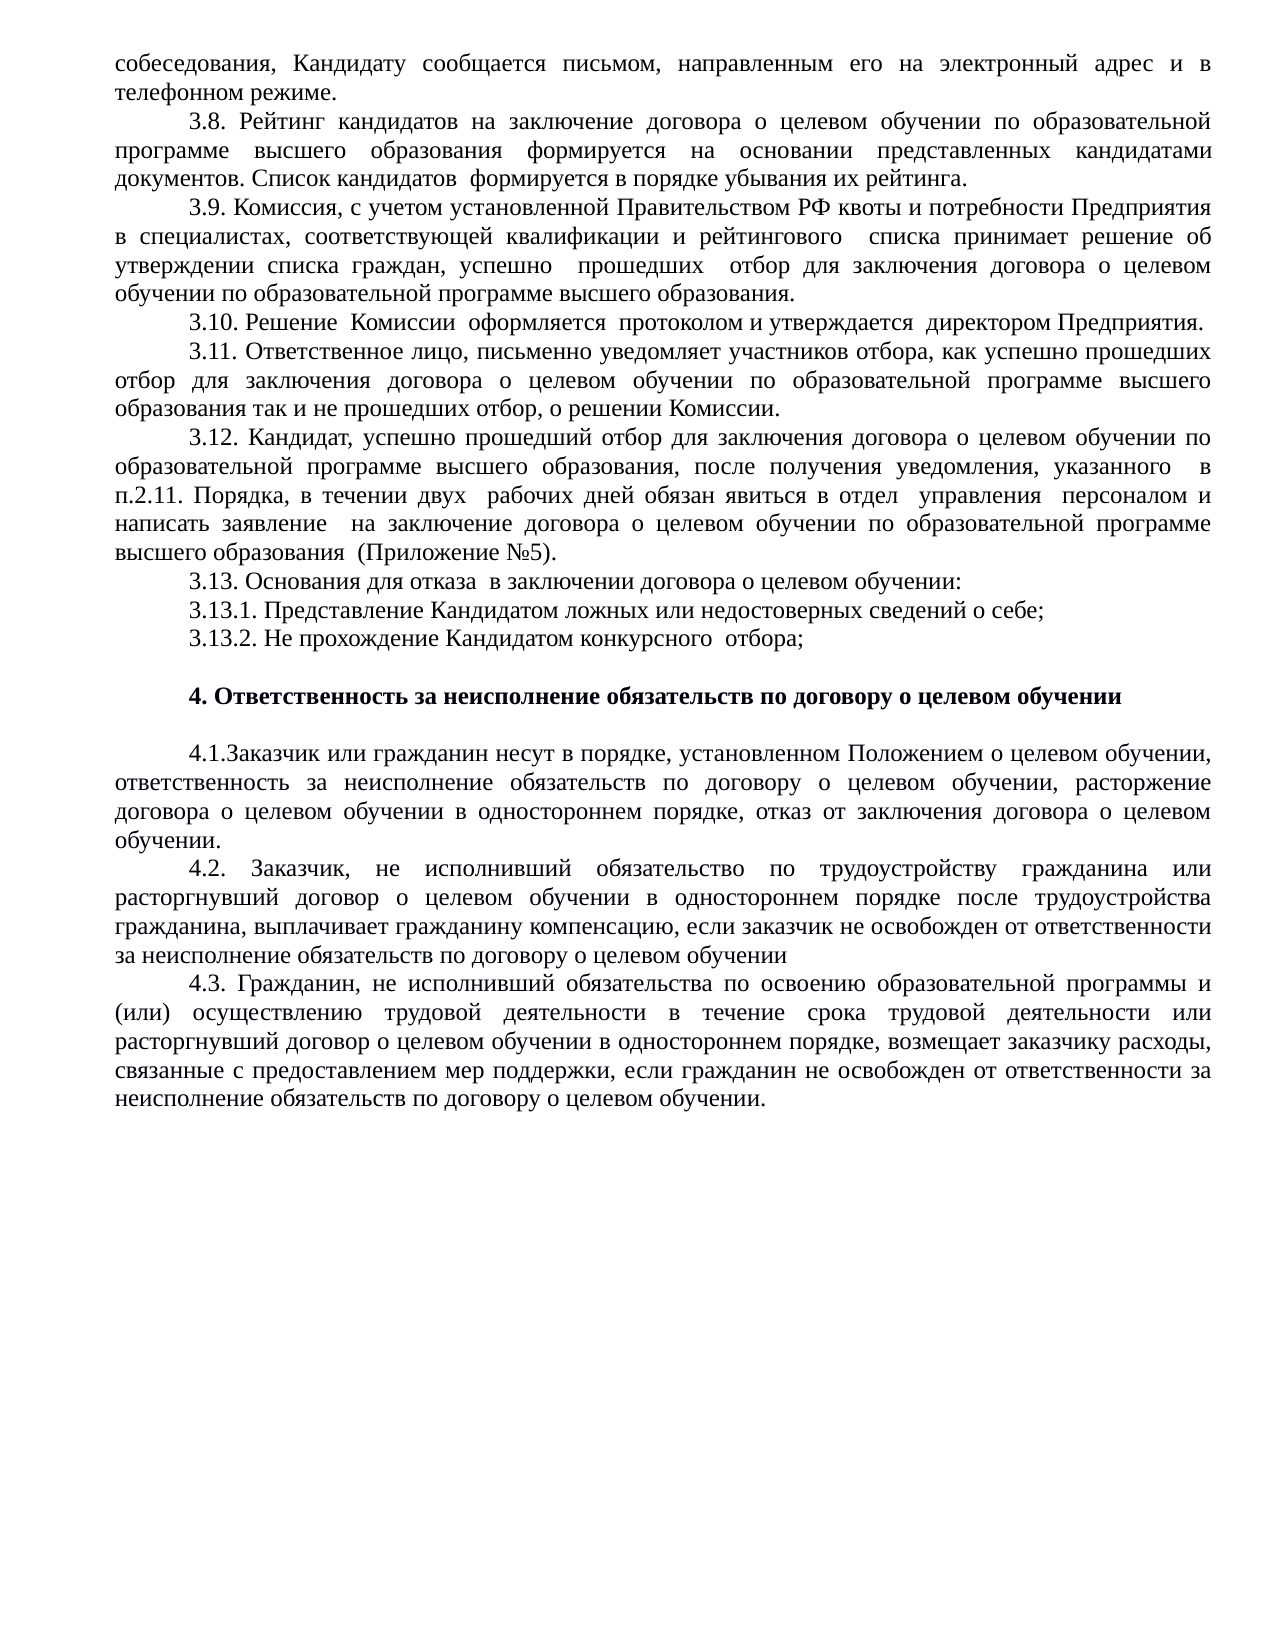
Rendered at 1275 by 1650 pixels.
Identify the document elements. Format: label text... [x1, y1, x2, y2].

text собеседования, Кандидату сообщается письмом, направленным его на электронный адрес и в телефонном режиме. [114, 48, 1212, 106]
text 3.13.1. Представление Кандидатом ложных или недостоверных сведений о себе; [114, 595, 1212, 623]
text 4. Ответственность за неисполнение обязательств по договору о целевом обучении [114, 681, 1212, 710]
text 4.3. Гражданин, не исполнивший обязательства по освоению образовательной программы и (или) осуществлению трудовой деятельности в течение срока трудовой деятельности или расторгнувший договор о целевом обучении в одностороннем порядке, возмещает заказчику расходы, связанные с предоставлением мер поддержки, если гражданин не освобожден от ответственности за неисполнение обязательств по договору о целевом обучении. [114, 968, 1212, 1112]
text 3.9. Комиссия, с учетом установленной Правительством РФ квоты и потребности Предприятия в специалистах, соответствующей квалификации и рейтингового списка принимает решение об утверждении списка граждан, успешно прошедших отбор для заключения договора о целевом обучении по образовательной программе высшего образования. [114, 192, 1212, 307]
text 4.2. Заказчик, не исполнивший обязательство по трудоустройству гражданина или расторгнувший договор о целевом обучении в одностороннем порядке после трудоустройства гражданина, выплачивает гражданину компенсацию, если заказчик не освобожден от ответственности за неисполнение обязательств по договору о целевом обучении [114, 853, 1212, 968]
text 3.10. Решение Комиссии оформляется протоколом и утверждается директором Предприятия. [114, 307, 1212, 336]
text 3.12. Кандидат, успешно прошедший отбор для заключения договора о целевом обучении по образовательной программе высшего образования, после получения уведомления, указанного в п.2.11. Порядка, в течении двух рабочих дней обязан явиться в отдел управления персоналом и написать заявление на заключение договора о целевом обучении по образовательной программе высшего образования (Приложение №5). [114, 422, 1212, 566]
text 3.13. Основания для отказа в заключении договора о целевом обучении: [114, 566, 1212, 595]
text 3.13.2. Не прохождение Кандидатом конкурсного отбора; [114, 623, 1212, 652]
text 3.8. Рейтинг кандидатов на заключение договора о целевом обучении по образовательной программе высшего образования формируется на основании представленных кандидатами документов. Список кандидатов формируется в порядке убывания их рейтинга. [114, 106, 1212, 192]
text 3.11. Ответственное лицо, письменно уведомляет участников отбора, как успешно прошедших отбор для заключения договора о целевом обучении по образовательной программе высшего образования так и не прошедших отбор, о решении Комиссии. [114, 336, 1212, 422]
text 4.1.Заказчик или гражданин несут в порядке, установленном Положением о целевом обучении, ответственность за неисполнение обязательств по договору о целевом обучении, расторжение договора о целевом обучении в одностороннем порядке, отказ от заключения договора о целевом обучении. [114, 738, 1212, 853]
